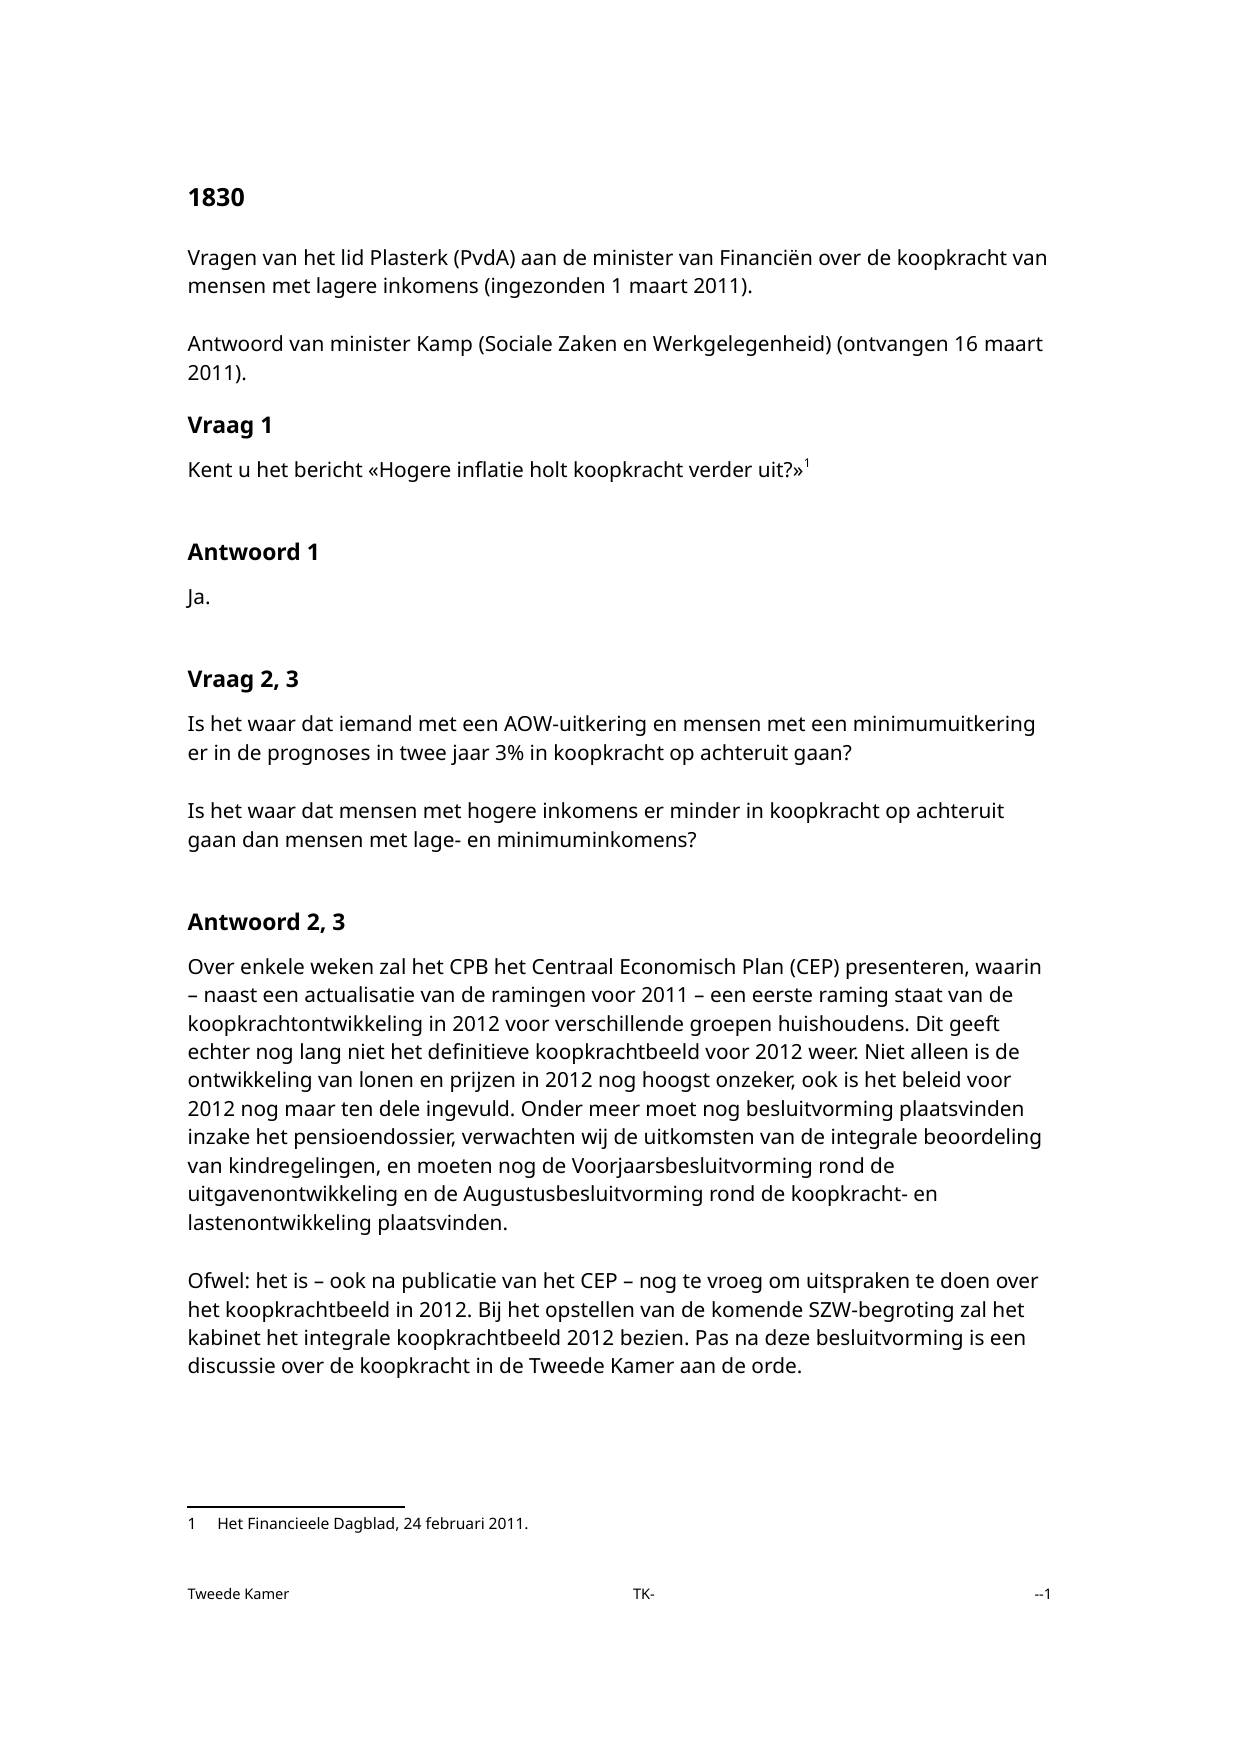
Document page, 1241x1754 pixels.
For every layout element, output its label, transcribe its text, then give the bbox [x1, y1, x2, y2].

subtitle Antwoord 1 [187, 536, 1053, 567]
text Is het waar dat iemand met een AOW-uitkering en mensen met een minimumuitkering er in de prognoses in twee jaar 3% in koopkracht op achteruit gaan? [187, 709, 1053, 766]
text Over enkele weken zal het CPB het Centraal Economisch Plan (CEP) presenteren, waarin – naast een actualisatie van de ramingen voor 2011 – een eerste raming staat van de koopkrachtontwikkeling in 2012 voor verschillende groepen huishoudens. Dit geeft echter nog lang niet het definitieve koopkrachtbeeld voor 2012 weer. Niet alleen is de ontwikkeling van lonen en prijzen in 2012 nog hoogst onzeker, ook is het beleid voor 2012 nog maar ten dele ingevuld. Onder meer moet nog besluitvorming plaatsvinden inzake het pensioendossier, verwachten wij de uitkomsten van de integrale beoordeling van kindregelingen, en moeten nog de Voorjaarsbesluitvorming rond de uitgavenontwikkeling en de Augustusbesluitvorming rond de koopkracht- en lastenontwikkeling plaatsvinden. [187, 952, 1053, 1236]
text Ofwel: het is – ook na publicatie van het CEP – nog te vroeg om uitspraken te doen over het koopkrachtbeeld in 2012. Bij het opstellen van de komende SZW-begroting zal het kabinet het integrale koopkrachtbeeld 2012 bezien. Pas na deze besluitvorming is een discussie over de koopkracht in de Tweede Kamer aan de orde. [187, 1266, 1053, 1380]
text Is het waar dat mensen met hogere inkomens er minder in koopkracht op achteruit gaan dan mensen met lage- en minimuminkomens? [187, 796, 1053, 853]
text Kent u het bericht «Hogere inflatie holt koopkracht verder uit?» [187, 455, 1053, 483]
text Antwoord van minister Kamp (Sociale Zaken en Werkgelegenheid) (ontvangen 16 maart 2011). [187, 329, 1053, 386]
subtitle Vraag 1 [187, 409, 1053, 440]
subtitle Antwoord 2, 3 [187, 906, 1053, 937]
text 1830 [187, 179, 1053, 213]
subtitle Vraag 2, 3 [187, 663, 1053, 694]
text Vragen van het lid Plasterk (PvdA) aan de minister van Financiën over de koopkracht van mensen met lagere inkomens (ingezonden 1 maart 2011). [187, 243, 1053, 300]
text Ja. [187, 582, 1053, 611]
text Het Financieele Dagblad, 24 februari 2011. [187, 1506, 1053, 1534]
